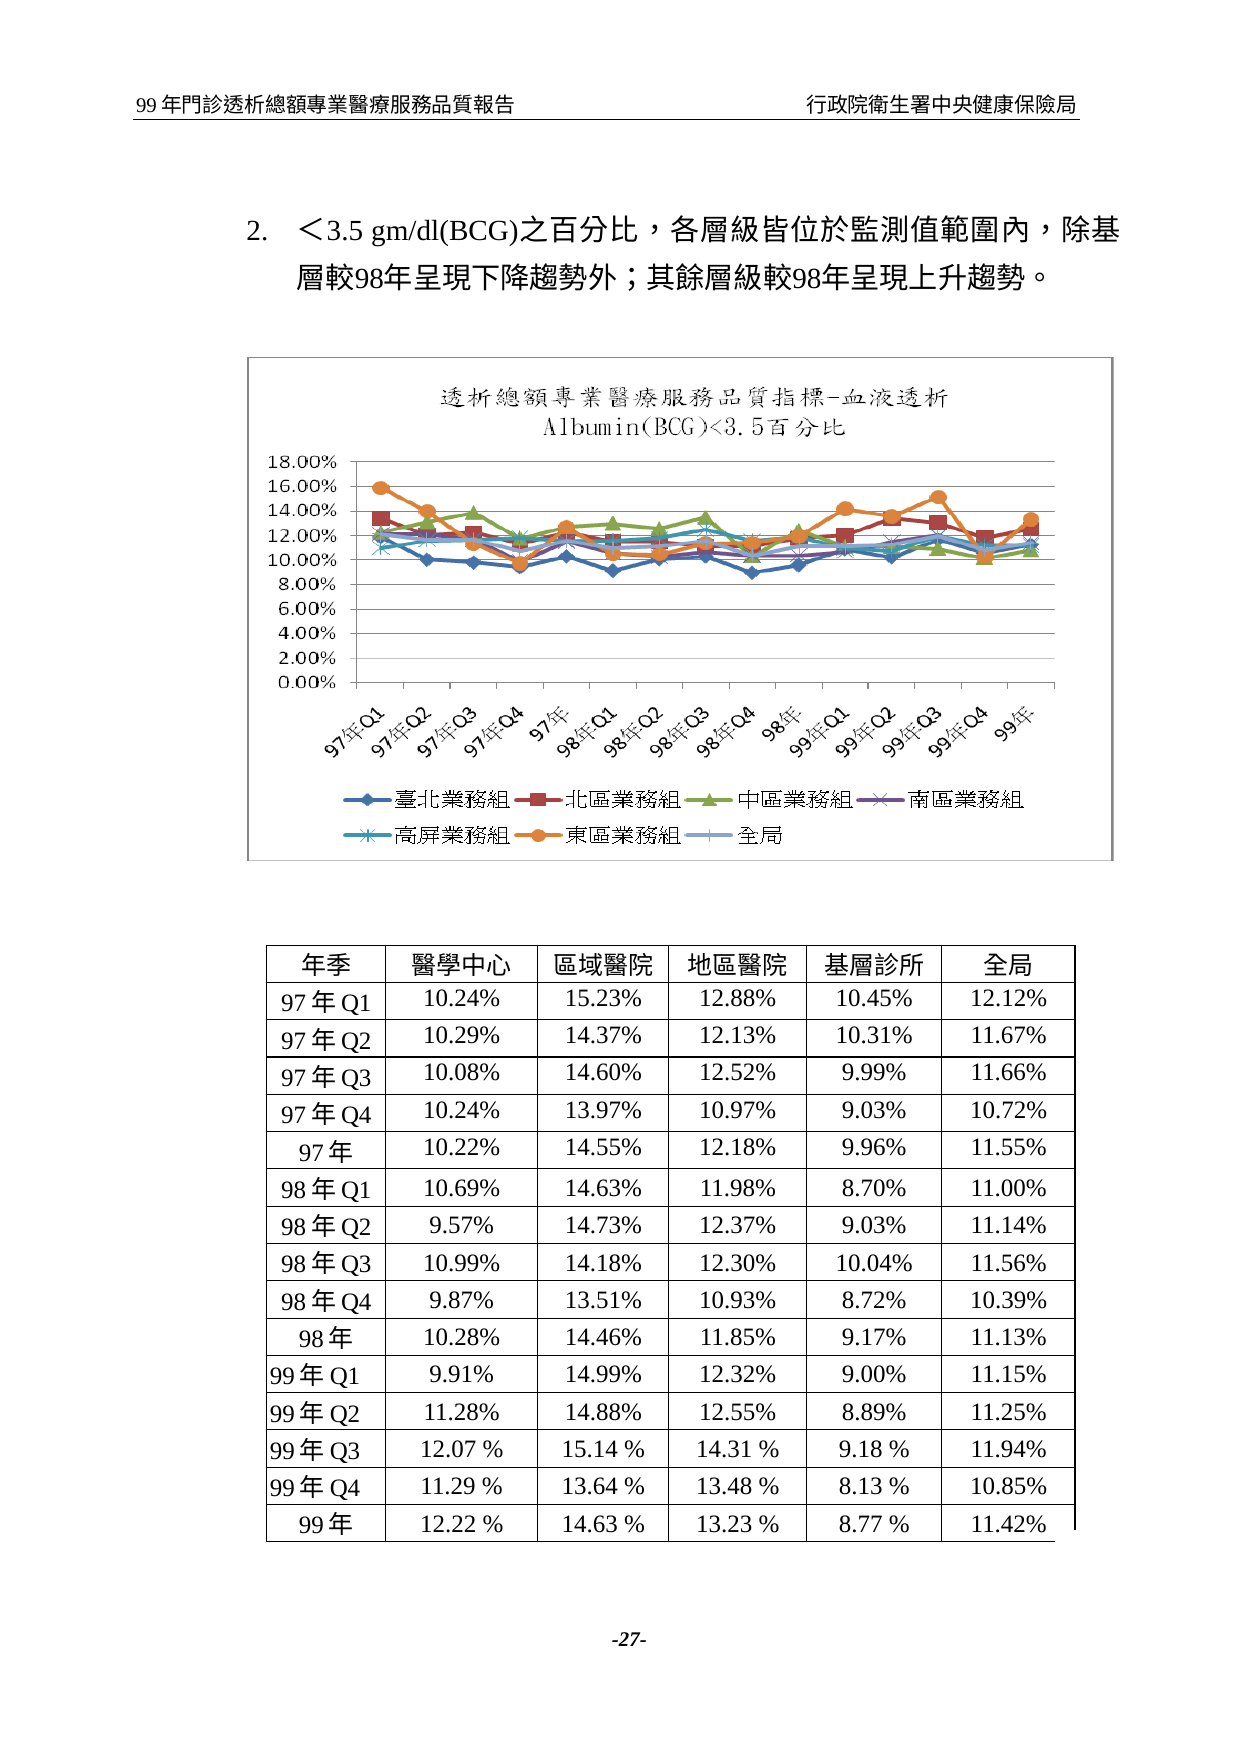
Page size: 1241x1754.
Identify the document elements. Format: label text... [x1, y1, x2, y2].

table_cell 14.88% [538, 1393, 668, 1429]
table_cell 13.51% [538, 1281, 668, 1317]
table_cell 10.31% [807, 1020, 941, 1056]
table_cell 11.66% [942, 1058, 1074, 1094]
table_cell 10.85% [942, 1468, 1074, 1504]
table_cell 10.39% [942, 1281, 1074, 1317]
table_cell 14.63% [538, 1169, 668, 1206]
table_cell 14.63 % [538, 1505, 668, 1541]
table_header 年季 [267, 946, 385, 982]
table_cell 13.97% [538, 1095, 668, 1131]
table_cell 98年 [267, 1319, 385, 1355]
table_cell 9.17% [807, 1319, 941, 1355]
table_cell 9.18 % [807, 1430, 941, 1467]
table_cell 8.89% [807, 1393, 941, 1429]
table_cell 13.64 % [538, 1468, 668, 1504]
table_header 全局 [942, 946, 1074, 982]
table_cell 10.99% [386, 1244, 537, 1280]
table_cell 97年Q1 [267, 983, 385, 1019]
table_cell 11.15% [942, 1356, 1074, 1392]
table_cell 99年Q1 [267, 1356, 385, 1392]
table_cell 12.12% [942, 983, 1074, 1019]
table_cell 14.99% [538, 1356, 668, 1392]
table_cell 12.13% [669, 1020, 806, 1056]
table_cell 15.23% [538, 983, 668, 1019]
table_header 地區醫院 [669, 946, 806, 982]
table_cell 14.37% [538, 1020, 668, 1056]
table_cell 99年Q4 [267, 1468, 385, 1504]
table_cell 98年Q4 [267, 1281, 385, 1317]
table_cell 9.57% [386, 1207, 537, 1243]
table_cell 10.04% [807, 1244, 941, 1280]
table_cell 9.91% [386, 1356, 537, 1392]
table_cell 98年Q2 [267, 1207, 385, 1243]
table_cell 11.56% [942, 1244, 1074, 1280]
table_cell 11.42% [942, 1505, 1074, 1541]
table_cell 98年Q3 [267, 1244, 385, 1280]
table_header 基層診所 [807, 946, 941, 982]
table_cell 12.32% [669, 1356, 806, 1392]
table_cell 11.67% [942, 1020, 1074, 1056]
table_cell 11.28% [386, 1393, 537, 1429]
table_cell 12.37% [669, 1207, 806, 1243]
table_cell 12.55% [669, 1393, 806, 1429]
table_cell 8.77 % [807, 1505, 941, 1541]
table_cell 11.55% [942, 1132, 1074, 1168]
table_cell 11.13% [942, 1319, 1074, 1355]
table_cell 14.60% [538, 1058, 668, 1094]
table_cell 9.03% [807, 1207, 941, 1243]
table_cell 10.29% [386, 1020, 537, 1056]
table_cell 10.24% [386, 983, 537, 1019]
table_cell 14.73% [538, 1207, 668, 1243]
table_cell 14.55% [538, 1132, 668, 1168]
table_cell 98年Q1 [267, 1169, 385, 1206]
table_cell 99年Q3 [267, 1430, 385, 1467]
table_cell 99年 [267, 1505, 385, 1541]
table_cell 12.18% [669, 1132, 806, 1168]
table_cell 11.14% [942, 1207, 1074, 1243]
table_cell 10.93% [669, 1281, 806, 1317]
table_cell 13.23 % [669, 1505, 806, 1541]
table_header 區域醫院 [538, 946, 668, 982]
list ＜3.5 gm/dl(BCG)之百分比，各層級皆位於監測值範圍內，除基層較98年呈現下降趨勢外；其餘層級較98年呈現上升趨勢。 [246, 202, 1122, 298]
table_cell 10.08% [386, 1058, 537, 1094]
table_cell 9.99% [807, 1058, 941, 1094]
table_cell 11.25% [942, 1393, 1074, 1429]
table_cell 97年Q2 [267, 1020, 385, 1056]
table_cell 11.00% [942, 1169, 1074, 1206]
table_cell 14.18% [538, 1244, 668, 1280]
table_cell 10.69% [386, 1169, 537, 1206]
table_cell 13.48 % [669, 1468, 806, 1504]
table_cell 15.14 % [538, 1430, 668, 1467]
table_cell 10.28% [386, 1319, 537, 1355]
table_cell 97年 [267, 1132, 385, 1168]
table_cell 10.45% [807, 983, 941, 1019]
table_cell 8.13 % [807, 1468, 941, 1504]
table_cell 97年Q3 [267, 1058, 385, 1094]
table_cell 11.98% [669, 1169, 806, 1206]
table_cell 12.52% [669, 1058, 806, 1094]
table_cell 12.22 % [386, 1505, 537, 1541]
table_cell 9.00% [807, 1356, 941, 1392]
table_cell 14.46% [538, 1319, 668, 1355]
table_cell 12.07 % [386, 1430, 537, 1467]
table_cell 10.24% [386, 1095, 537, 1131]
table_cell 9.03% [807, 1095, 941, 1131]
table_cell 10.72% [942, 1095, 1074, 1131]
table_cell 11.85% [669, 1319, 806, 1355]
table_cell 10.22% [386, 1132, 537, 1168]
table_header 醫學中心 [386, 946, 537, 982]
table_cell 12.88% [669, 983, 806, 1019]
table_cell 12.30% [669, 1244, 806, 1280]
table_cell 8.70% [807, 1169, 941, 1206]
table_cell 9.96% [807, 1132, 941, 1168]
table_cell 99年Q2 [267, 1393, 385, 1429]
table_cell 11.94% [942, 1430, 1074, 1467]
table_cell 8.72% [807, 1281, 941, 1317]
picture [246, 357, 1114, 861]
table_cell 10.97% [669, 1095, 806, 1131]
table_cell 97年Q4 [267, 1095, 385, 1131]
table_cell 9.87% [386, 1281, 537, 1317]
table_cell 14.31 % [669, 1430, 806, 1467]
table_cell 11.29 % [386, 1468, 537, 1504]
